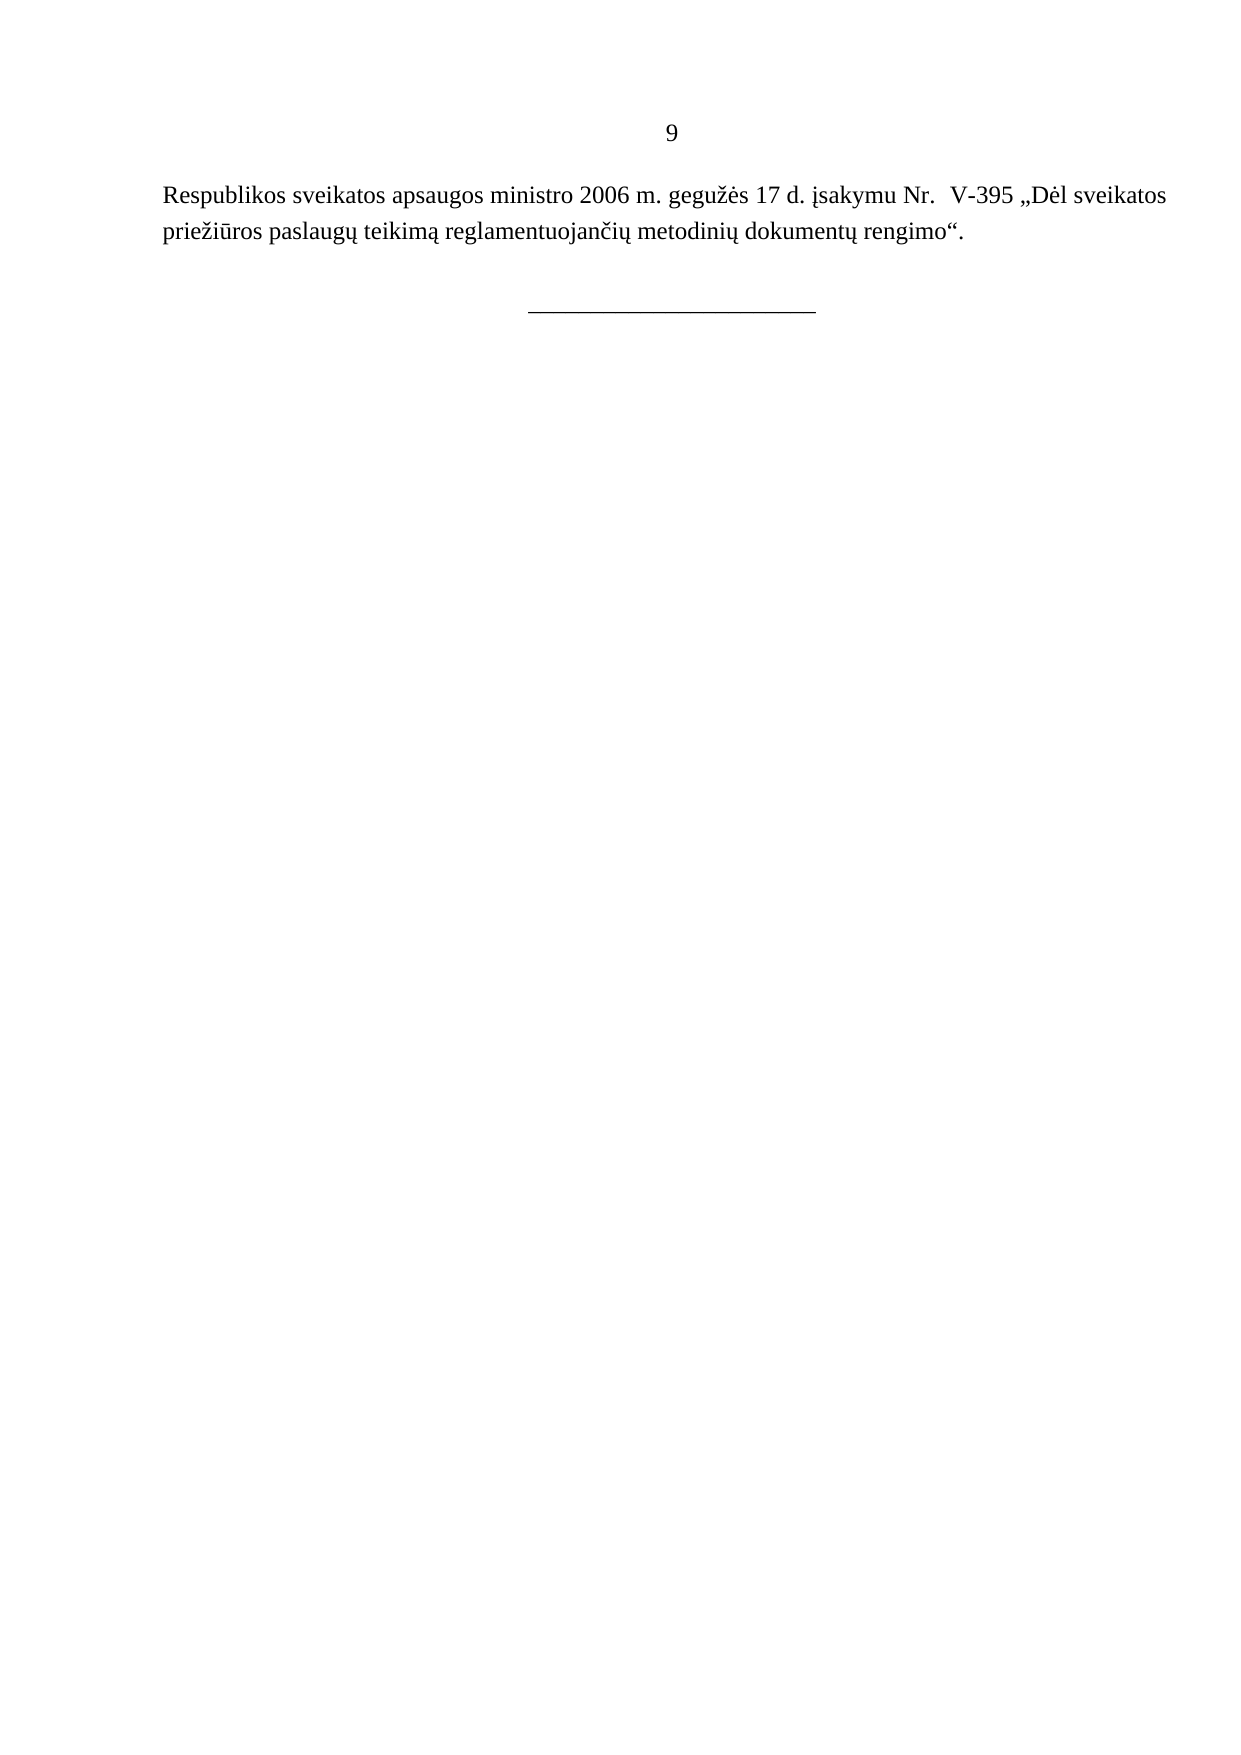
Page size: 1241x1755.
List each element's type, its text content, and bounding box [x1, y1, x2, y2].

text _______________________ [177, 282, 1167, 317]
text Respublikos sveikatos apsaugos ministro 2006 m. gegužės 17 d. įsakymu Nr. V-395 „Dėl sveikatos priežiūros paslaugų teikimą reglamentuojančių metodinių dokumentų rengimo“. [162, 176, 1167, 246]
